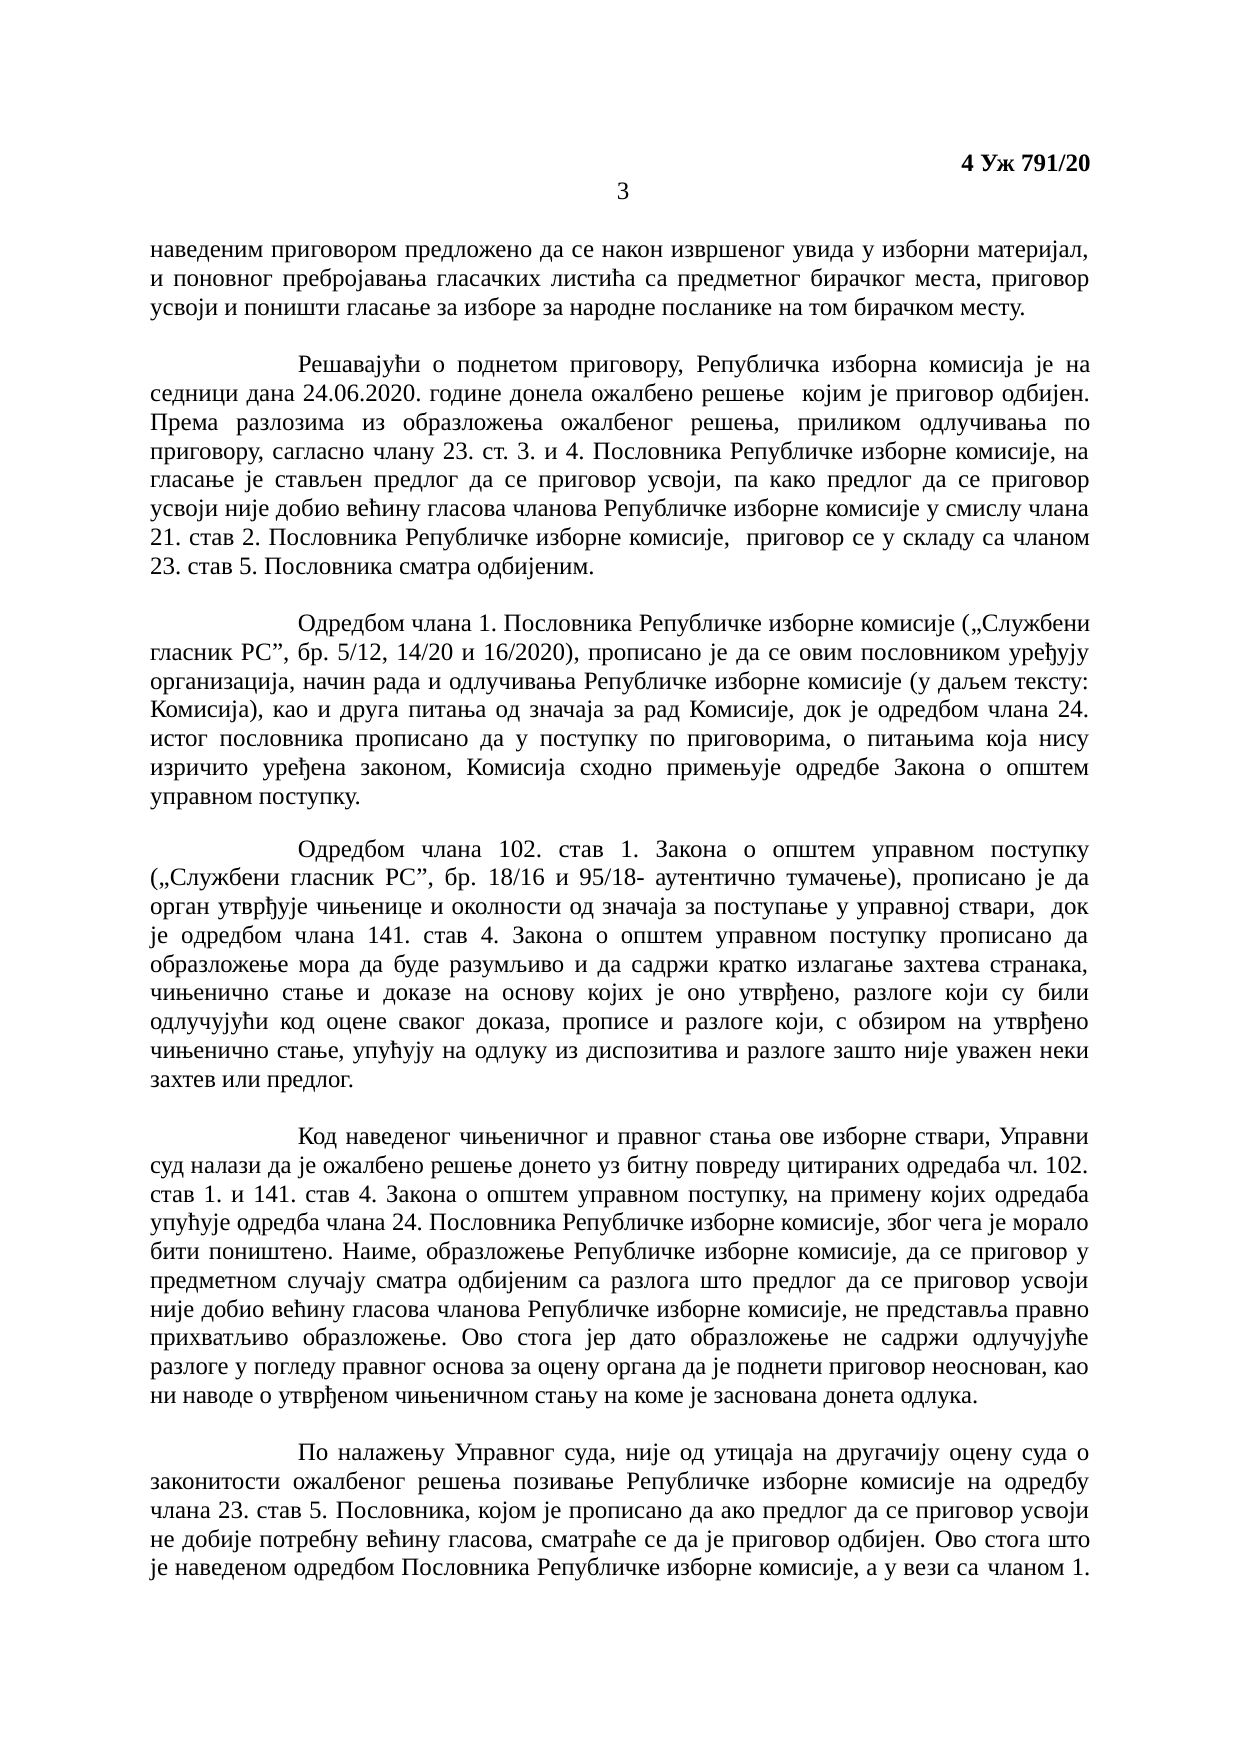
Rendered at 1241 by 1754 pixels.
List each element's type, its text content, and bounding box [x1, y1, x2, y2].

text наведеним приговором предложено да се након извршеног увида у изборни материјал, и поновног пребројавања гласачких листића са предметног бирачког места, приговор усвоји и поништи гласање за изборе за народне посланике на том бирачком месту. [150, 234, 1090, 321]
text Код наведеног чињеничног и правног стања ове изборне ствари, Управни суд налази да је ожалбено решење донето уз битну повреду цитираних одредаба чл. 102. став 1. и 141. став 4. Закона о општем управном поступку, на примену којих одредаба упућује одредба члана 24. Пословника Републичке изборне комисије, због чега је морало бити поништено. Наиме, образложење Републичке изборне комисије, да се приговор у предметном случају сматра одбијеним са разлога што предлог да се приговор усвоји није добио већину гласова чланова Републичке изборне комисије, не представља правно прихватљиво образложење. Ово стога јер дато образложење не садржи одлучујуће разлоге у погледу правног основа за оцену органа да је поднети приговор неоснован, као ни наводе о утврђеном чињеничном стању на коме је заснована донета одлука. [150, 1121, 1090, 1409]
text По налажењу Управног суда, није од утицаја на другачију оцену суда о законитости ожалбеног решења позивање Републичке изборне комисије на одредбу члана 23. став 5. Пословника, којом је прописано да ако предлог да се приговор усвоји не добије потребну већину гласова, сматраће се да је приговор одбијен. Ово стога што је наведеном одредбом Пословника Републичке изборне комисије, а у вези са чланом 1. [150, 1437, 1090, 1581]
text Решавајући о поднетом приговору, Републичка изборна комисија је на седници дана 24.06.2020. године донела ожалбено решење којим је приговор одбијен. Према разлозима из образложења ожалбеног решења, приликом одлучивања по приговору, сагласно члану 23. ст. 3. и 4. Пословника Републичке изборне комисије, на гласање је стављен предлог да се приговор усвоји, па како предлог да се приговор усвоји није добио већину гласова чланова Републичке изборне комисије у смислу члана 21. став 2. Пословника Републичке изборне комисије, приговор се у складу са чланом 23. став 5. Пословника сматра одбијеним. [150, 349, 1090, 579]
text Одредбом члана 1. Пословника Републичке изборне комисије („Службени гласник РС”, бр. 5/12, 14/20 и 16/2020), прописано је да се овим пословником уређују организација, начин рада и одлучивања Републичке изборне комисије (у даљем тексту: Комисија), као и друга питања од значаја за рад Комисије, док је одредбом члана 24. истог пословника прописано да у поступку по приговорима, о питањима која нису изричито уређена законом, Комисија сходно примењује одредбе Закона о општем управном поступку. [150, 608, 1090, 809]
text Одредбом члана 102. став 1. Закона о општем управном поступку („Службени гласник РС”, бр. 18/16 и 95/18- аутентично тумачење), прописано је да орган утврђује чињенице и околности од значаја за поступање у управној ствари, док је одредбом члана 141. став 4. Закона о општем управном поступку прописано да образложење мора да буде разумљиво и да садржи кратко излагање захтева странака, чињенично стање и доказе на основу којих је оно утврђено, разлоге који су били одлучујући код оцене сваког доказа, прописе и разлоге који, с обзиром на утврђено чињенично стање, упућују на одлуку из диспозитива и разлоге зашто није уважен неки захтев или предлог. [150, 834, 1090, 1092]
